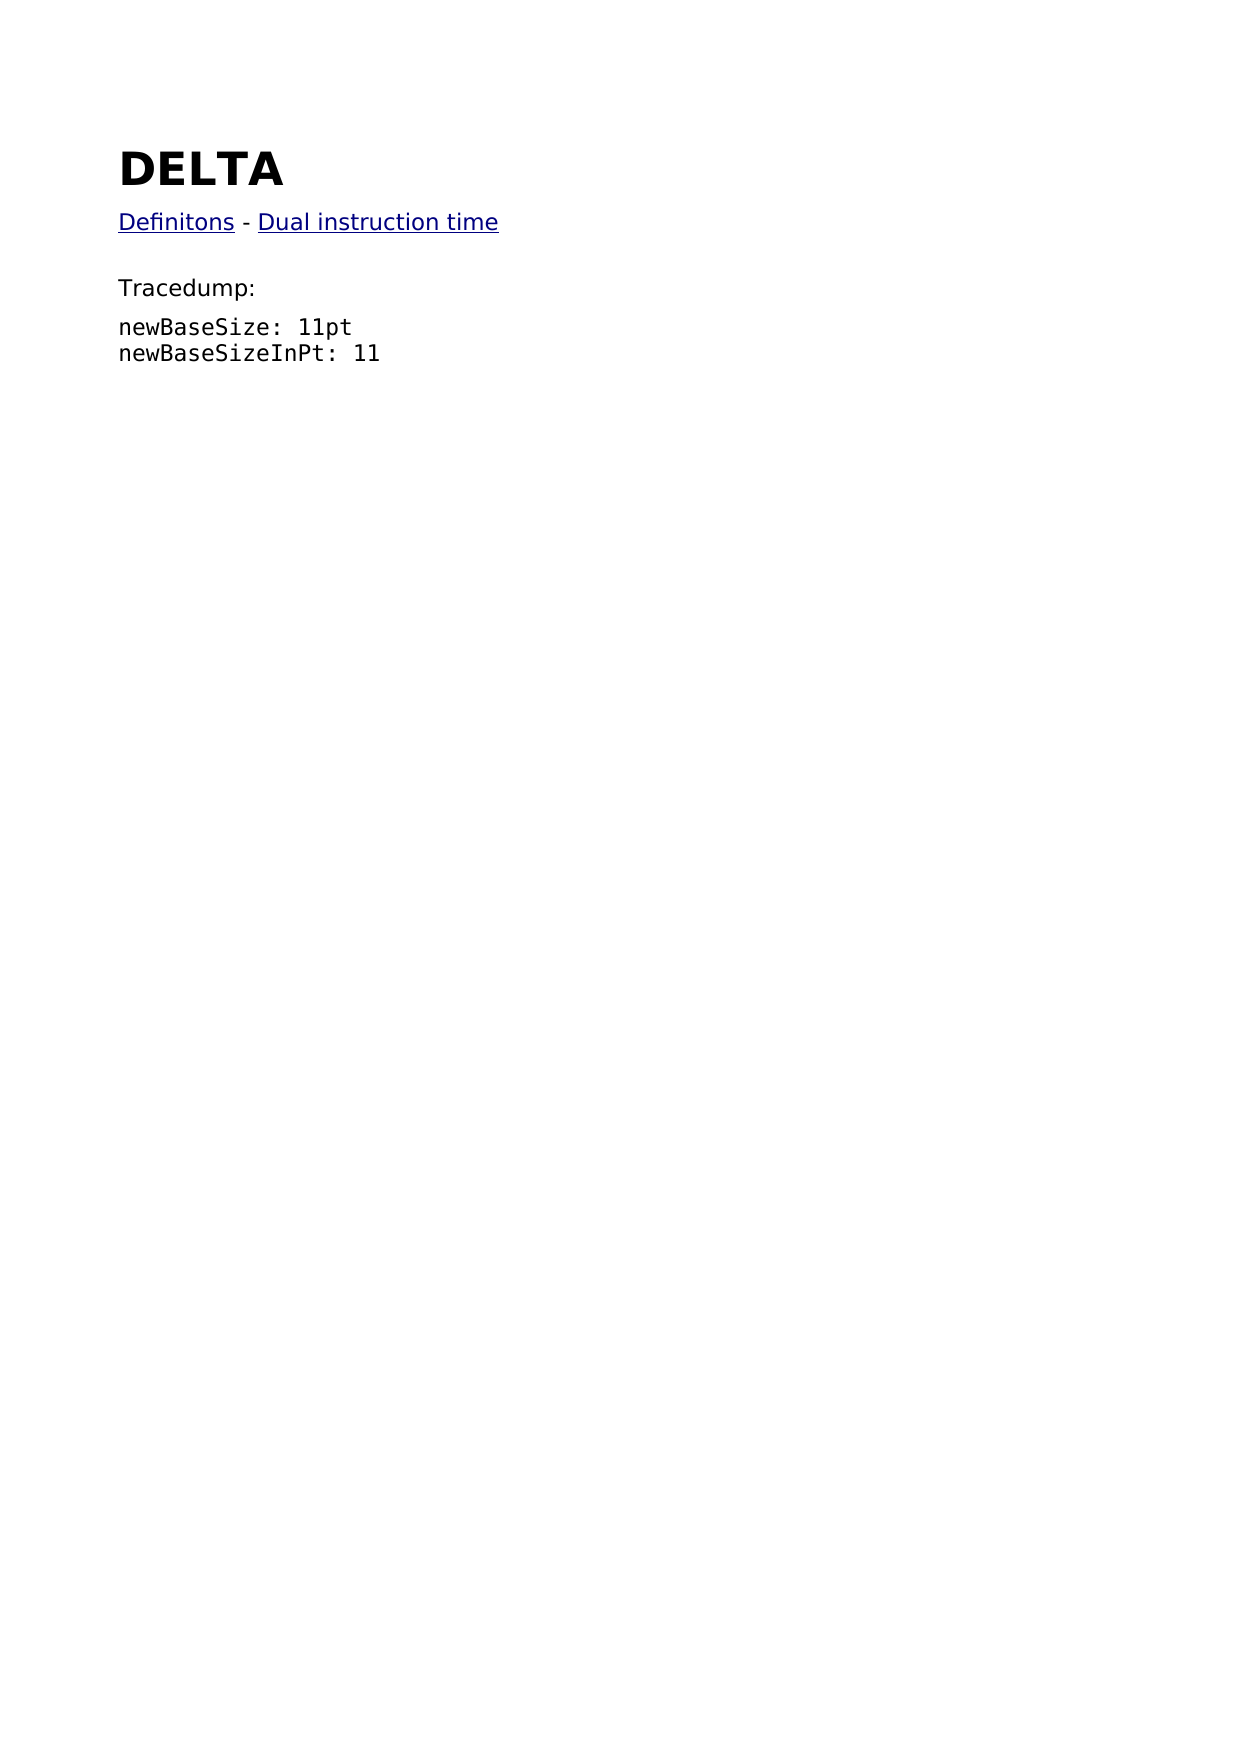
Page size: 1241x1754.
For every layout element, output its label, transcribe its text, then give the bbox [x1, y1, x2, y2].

subtitle DELTA [118, 143, 1122, 196]
text Definitons - Dual instruction time [118, 209, 1122, 236]
text newBaseSize: 11pt newBaseSizeInPt: 11 [118, 314, 1122, 367]
text Tracedump: [118, 248, 1122, 301]
